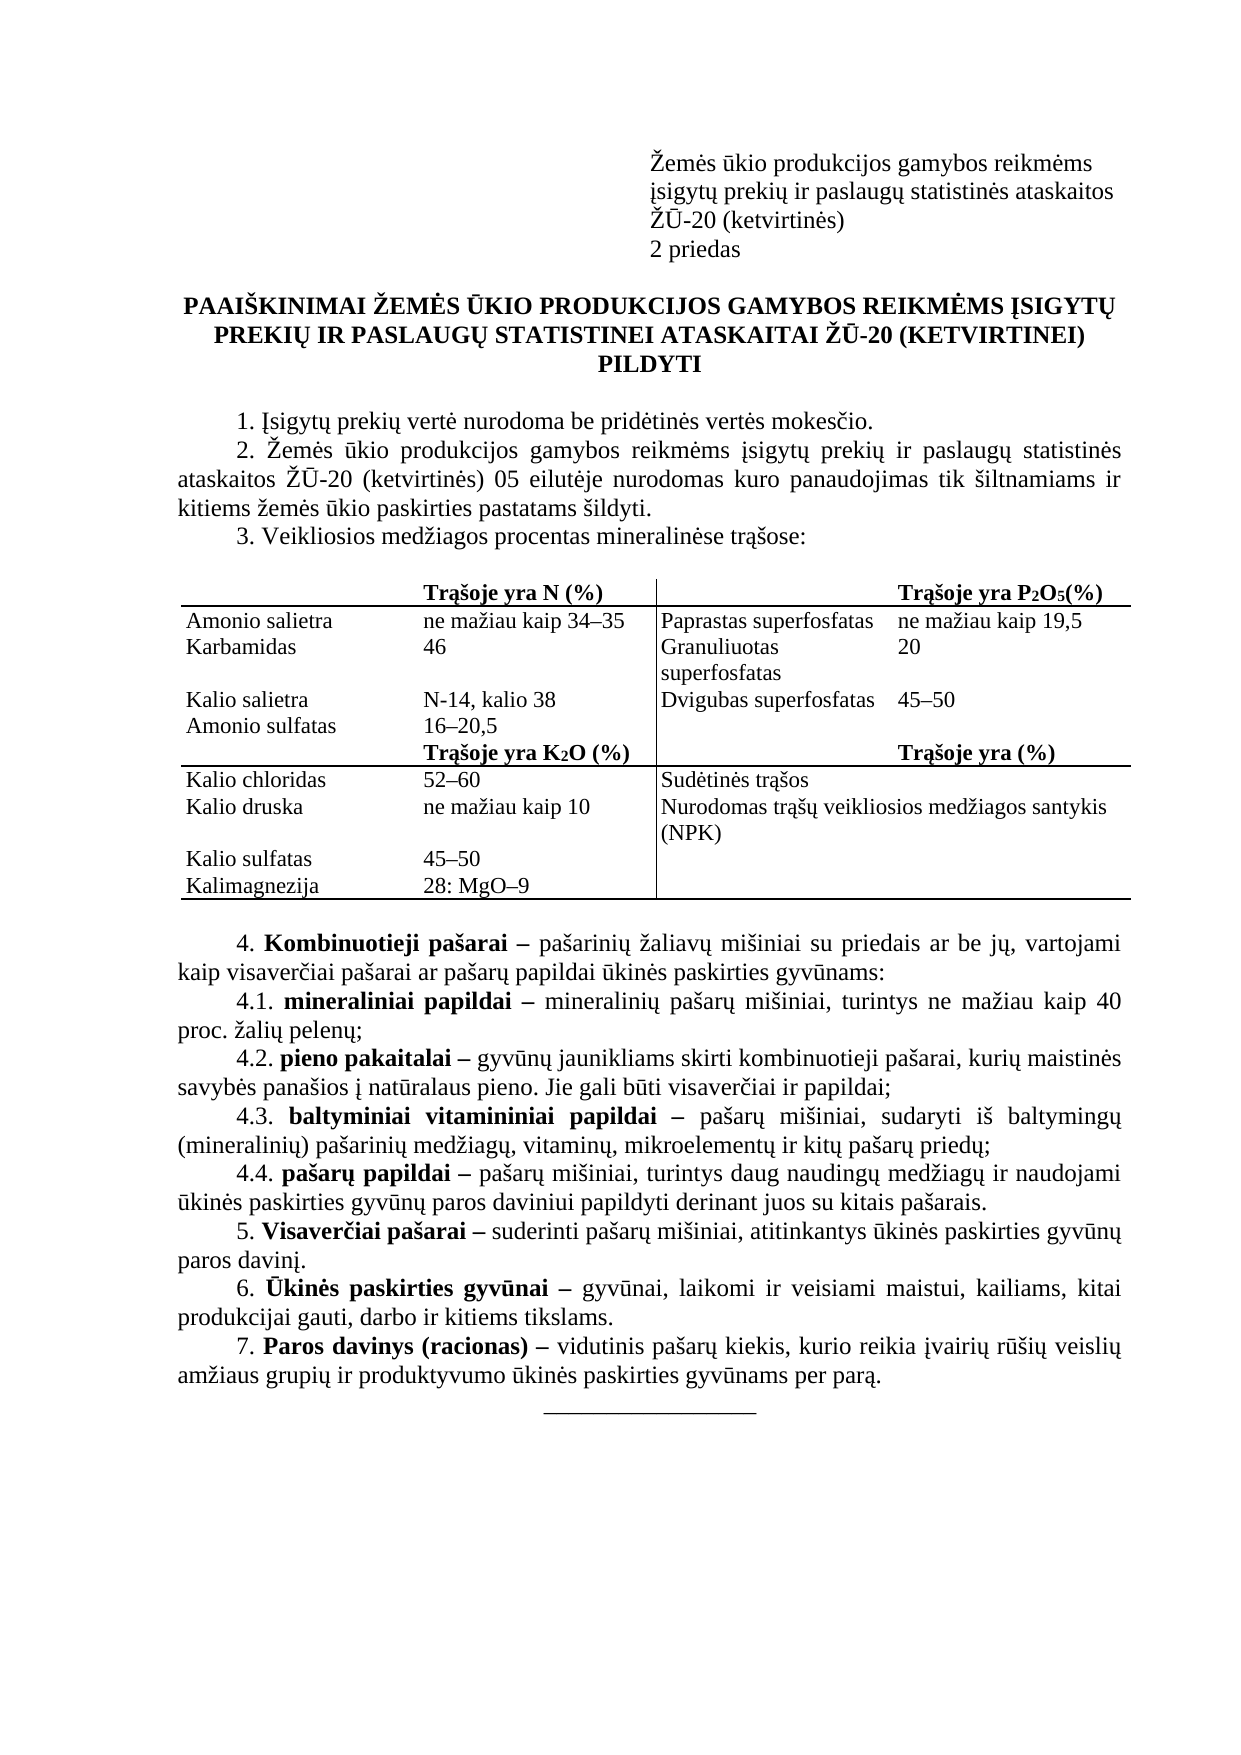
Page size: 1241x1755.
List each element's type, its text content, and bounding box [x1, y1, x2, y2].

text 4.3. baltyminiai vitamininiai papildai – pašarų mišiniai, sudaryti iš baltymingų (mineralinių) pašarinių medžiagų, vitaminų, mikroelementų ir kitų pašarų priedų; [177, 1101, 1122, 1158]
table_cell [894, 846, 898, 872]
table_cell [889, 712, 893, 738]
text 4.4. pašarų papildai – pašarų mišiniai, turintys daug naudingų medžiagų ir naudojami ūkinės paskirties gyvūnų paros daviniui papildyti derinant juos su kitais pašarais. [177, 1158, 1122, 1216]
text 2. Žemės ūkio produkcijos gamybos reikmėms įsigytų prekių ir paslaugų statistinės ataskaitos ŽŪ-20 (ketvirtinės) 05 eilutėje nurodomas kuro panaudojimas tik šiltnamiams ir kitiems žemės ūkio paskirties pastatams šildyti. [177, 435, 1122, 521]
text 5. Visaverčiai pašarai – suderinti pašarų mišiniai, atitinkantys ūkinės paskirties gyvūnų paros davinį. [177, 1216, 1122, 1273]
table_cell 52–60 [652, 767, 656, 793]
table_cell Kalio druska [181, 793, 419, 846]
table_cell [894, 712, 898, 738]
text 7. Paros davinys (racionas) – vidutinis pašarų kiekis, kurio reikia įvairių rūšių veislių amžiaus grupių ir produktyvumo ūkinės paskirties gyvūnams per parą. [177, 1331, 1122, 1388]
text 2 priedas [649, 234, 1122, 263]
table_cell [889, 872, 893, 898]
table_header [889, 579, 893, 605]
text 4.2. pieno pakaitalai – gyvūnų jaunikliams skirti kombinuotieji pašarai, kurių maistinės savybės panašios į natūralaus pieno. Jie gali būti visaverčiai ir papildai; [177, 1043, 1122, 1101]
table_cell [894, 872, 898, 898]
table_cell [181, 739, 186, 765]
text 6. Ūkinės paskirties gyvūnai – gyvūnai, laikomi ir veisiami maistui, kailiams, kitai produkcijai gauti, darbo ir kitiems tikslams. [177, 1273, 1122, 1331]
text 4.1. mineraliniai papildai – mineralinių pašarų mišiniai, turintys ne mažiau kaip 40 proc. žalių pelenų; [177, 986, 1122, 1043]
text PAAIŠKINIMAI ŽEMĖS ŪKIO PRODUKCIJOS GAMYBOS REIKMĖMS ĮSIGYTŲ PREKIŲ IR PASLAUGŲ STATISTINEI ATASKAITAI ŽŪ-20 (KETVIRTINEI) PILDYTI [177, 291, 1122, 378]
table_cell 20 [894, 633, 1131, 686]
table_cell 45–50 [1127, 686, 1131, 712]
table_cell [889, 846, 893, 872]
table_cell [415, 739, 419, 765]
table_cell 45–50 [419, 846, 423, 872]
table_cell [1127, 767, 1131, 793]
text ŽŪ-20 (ketvirtinės) [649, 205, 1122, 234]
table_header [657, 579, 661, 605]
table_cell [1127, 846, 1131, 872]
table_cell ne mažiau kaip 10 [419, 793, 656, 846]
table_cell [657, 712, 661, 738]
table_header [181, 579, 186, 605]
table_cell [657, 739, 661, 765]
table_header [415, 579, 419, 605]
text 4. Kombinuotieji pašarai – pašarinių žaliavų mišiniai su priedais ar be jų, vartojami kaip visaverčiai pašarai ar pašarų papildai ūkinės paskirties gyvūnams: [177, 928, 1122, 986]
text 3. Veikliosios medžiagos procentas mineralinėse trąšose: [177, 521, 1122, 550]
table_cell [1127, 712, 1131, 738]
table_cell 45–50 [652, 846, 656, 872]
table_cell [1127, 872, 1131, 898]
table_cell 52–60 [419, 767, 423, 793]
text _________________ [177, 1388, 1122, 1417]
table_cell [657, 872, 661, 898]
table_cell [889, 739, 893, 765]
table_cell 45–50 [894, 686, 898, 712]
text 1. Įsigytų prekių vertė nurodoma be pridėtinės vertės mokesčio. [177, 406, 1122, 435]
table_cell [894, 767, 898, 793]
table_cell 46 [419, 633, 656, 686]
table_cell [657, 846, 661, 872]
text įsigytų prekių ir paslaugų statistinės ataskaitos [649, 176, 1122, 205]
table_cell Karbamidas [181, 633, 419, 686]
text Žemės ūkio produkcijos gamybos reikmėms [649, 148, 1122, 176]
